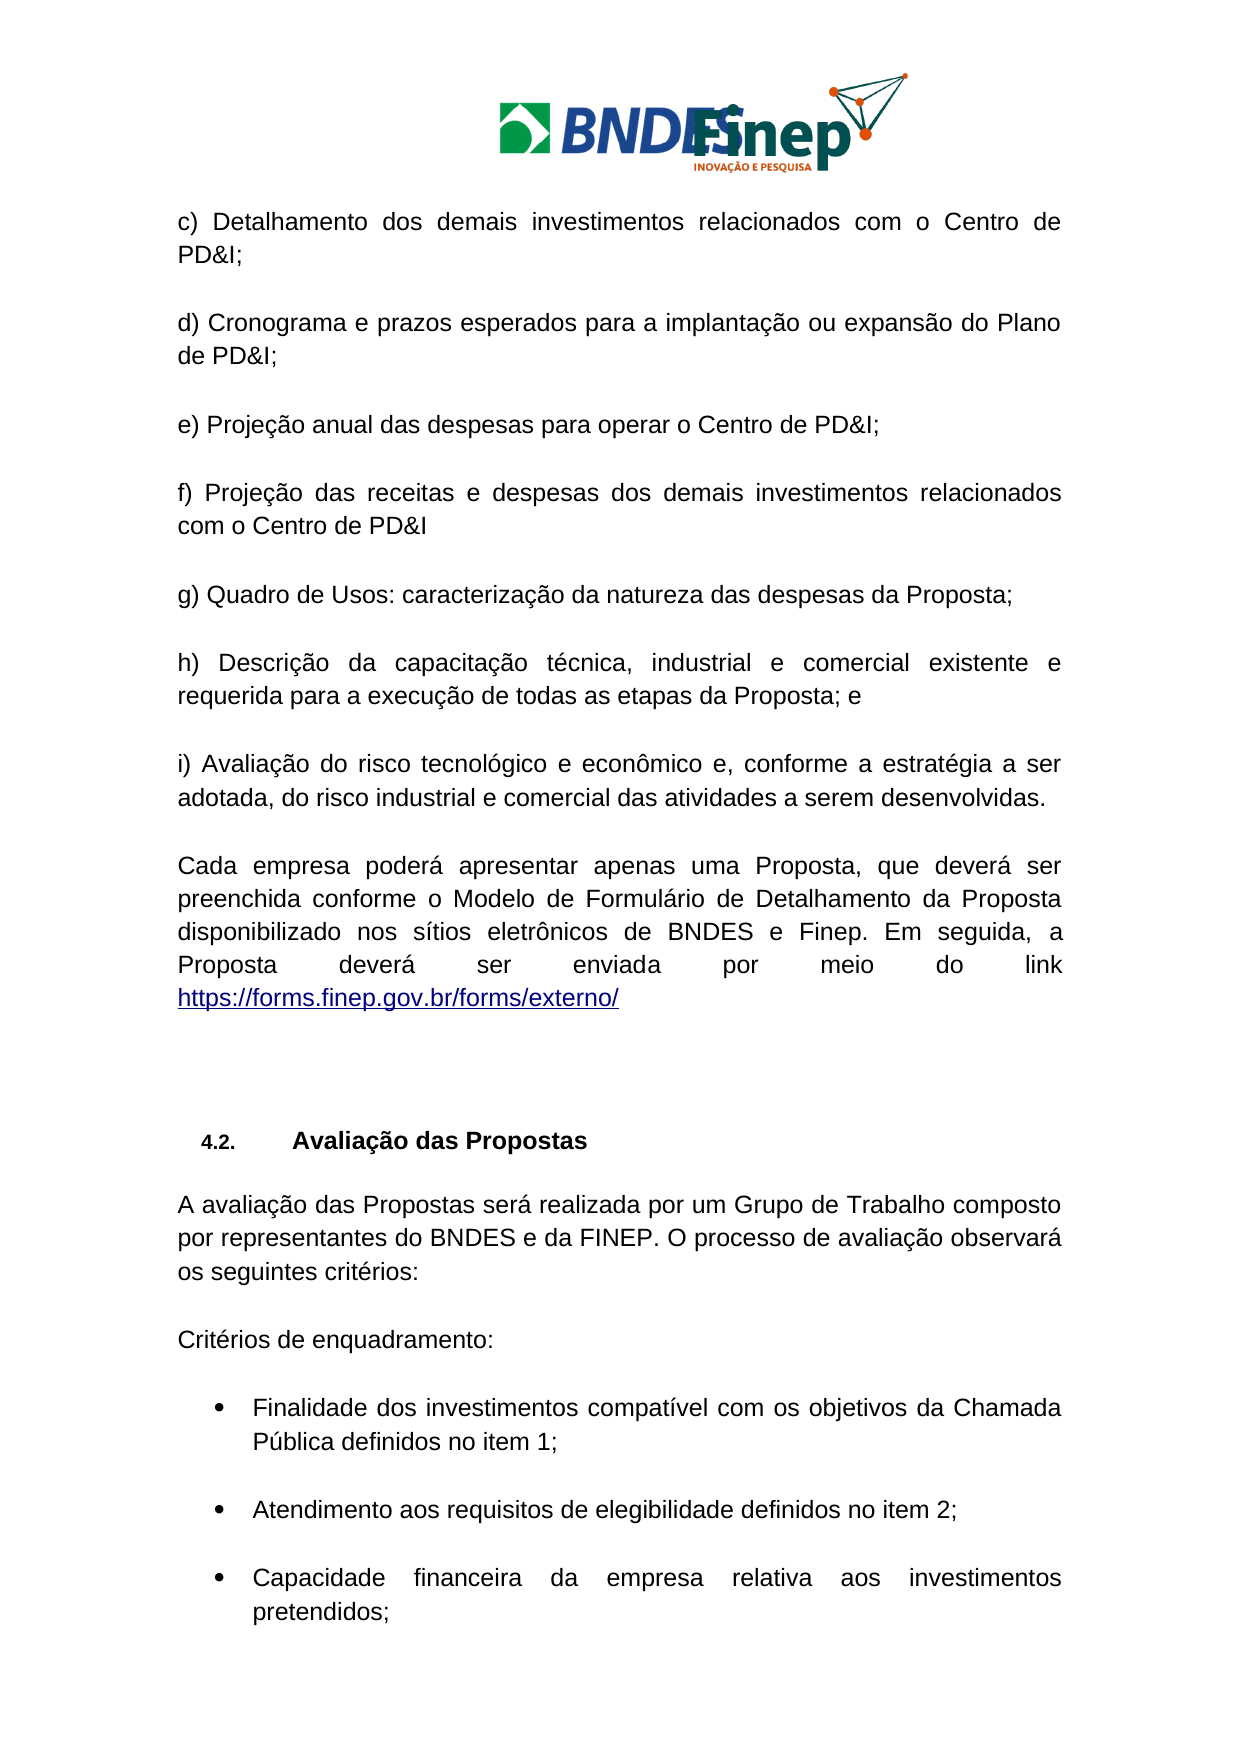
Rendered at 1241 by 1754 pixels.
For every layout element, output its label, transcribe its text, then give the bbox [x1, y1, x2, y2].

text h) Descrição da capacitação técnica, industrial e comercial existente e requerida para a execução de todas as etapas da Proposta; e [177, 648, 1063, 710]
list Finalidade dos investimentos compatível com os objetivos da Chamada Pública definidos no item 1; [215, 1393, 1063, 1455]
list Capacidade financeira da empresa relativa aos investimentos pretendidos; [215, 1563, 1063, 1625]
text Cada empresa poderá apresentar apenas uma Proposta, que deverá ser preenchida conforme o Modelo de Formulário de Detalhamento da Proposta disponibilizado nos sítios eletrônicos de BNDES e Finep. Em seguida, a Proposta deverá ser enviada por meio do link https://forms.finep.gov.br/forms/externo/ [177, 851, 1063, 1012]
text f) Projeção das receitas e despesas dos demais investimentos relacionados com o Centro de PD&I [177, 478, 1063, 540]
text c) Detalhamento dos demais investimentos relacionados com o Centro de PD&I; [177, 207, 1063, 268]
text e) Projeção anual das despesas para operar o Centro de PD&I; [177, 410, 1063, 438]
text g) Quadro de Usos: caracterização da natureza das despesas da Proposta; [177, 579, 1063, 608]
list Atendimento aos requisitos de elegibilidade definidos no item 2; [215, 1495, 1063, 1524]
text i) Avaliação do risco tecnológico e econômico e, conforme a estratégia a ser adotada, do risco industrial e comercial das atividades a serem desenvolvidas. [177, 749, 1063, 811]
list Avaliação das Propostas [201, 1126, 1063, 1155]
text Critérios de enquadramento: [177, 1325, 1063, 1354]
text A avaliação das Propostas será realizada por um Grupo de Trabalho composto por representantes do BNDES e da FINEP. O processo de avaliação observará os seguintes critérios: [177, 1190, 1063, 1285]
text d) Cronograma e prazos esperados para a implantação ou expansão do Plano de PD&I; [177, 308, 1063, 370]
